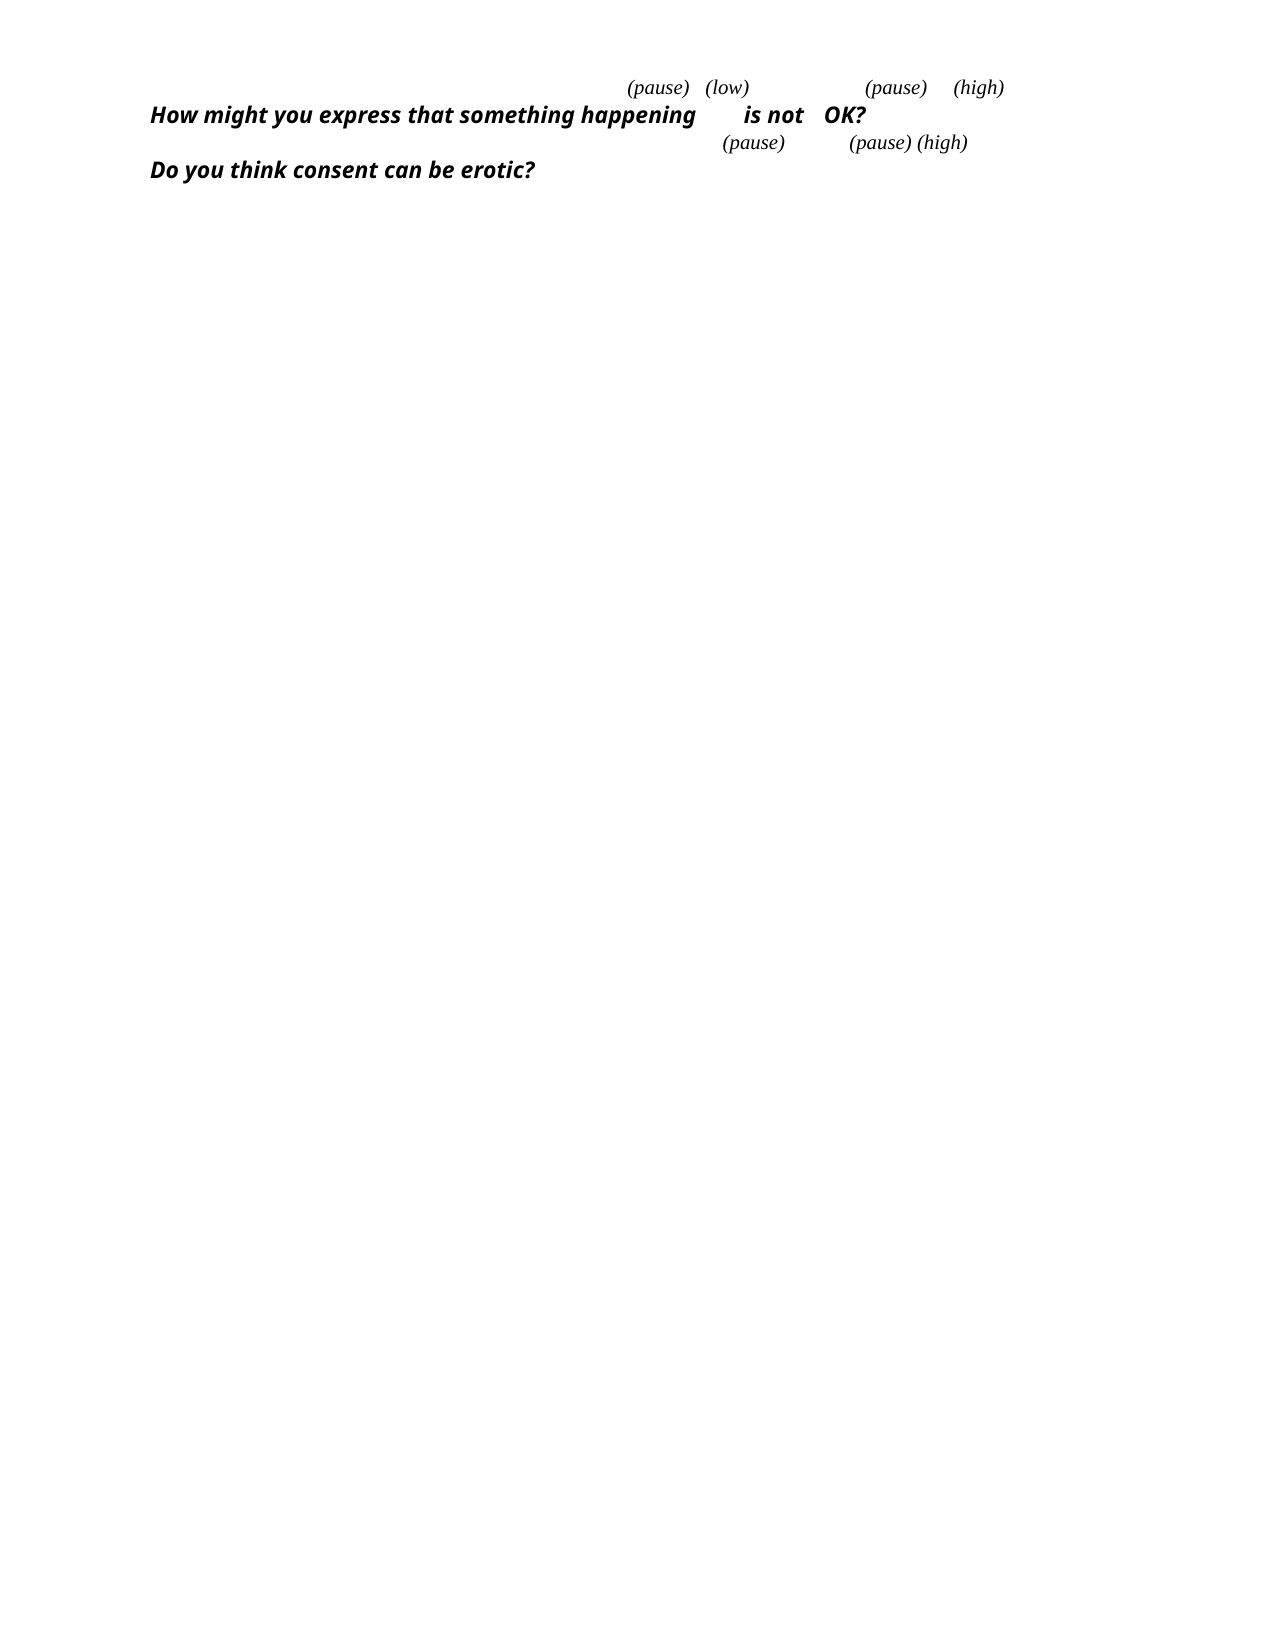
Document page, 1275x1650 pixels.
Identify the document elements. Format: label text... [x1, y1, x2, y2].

text (pause) (low) (pause) (high) [150, 75, 1181, 99]
text Do you think consent can be erotic? [150, 154, 1181, 186]
text How might you express that something happening is not OK? [150, 99, 1181, 130]
text (pause) (pause) (high) [150, 130, 1181, 154]
